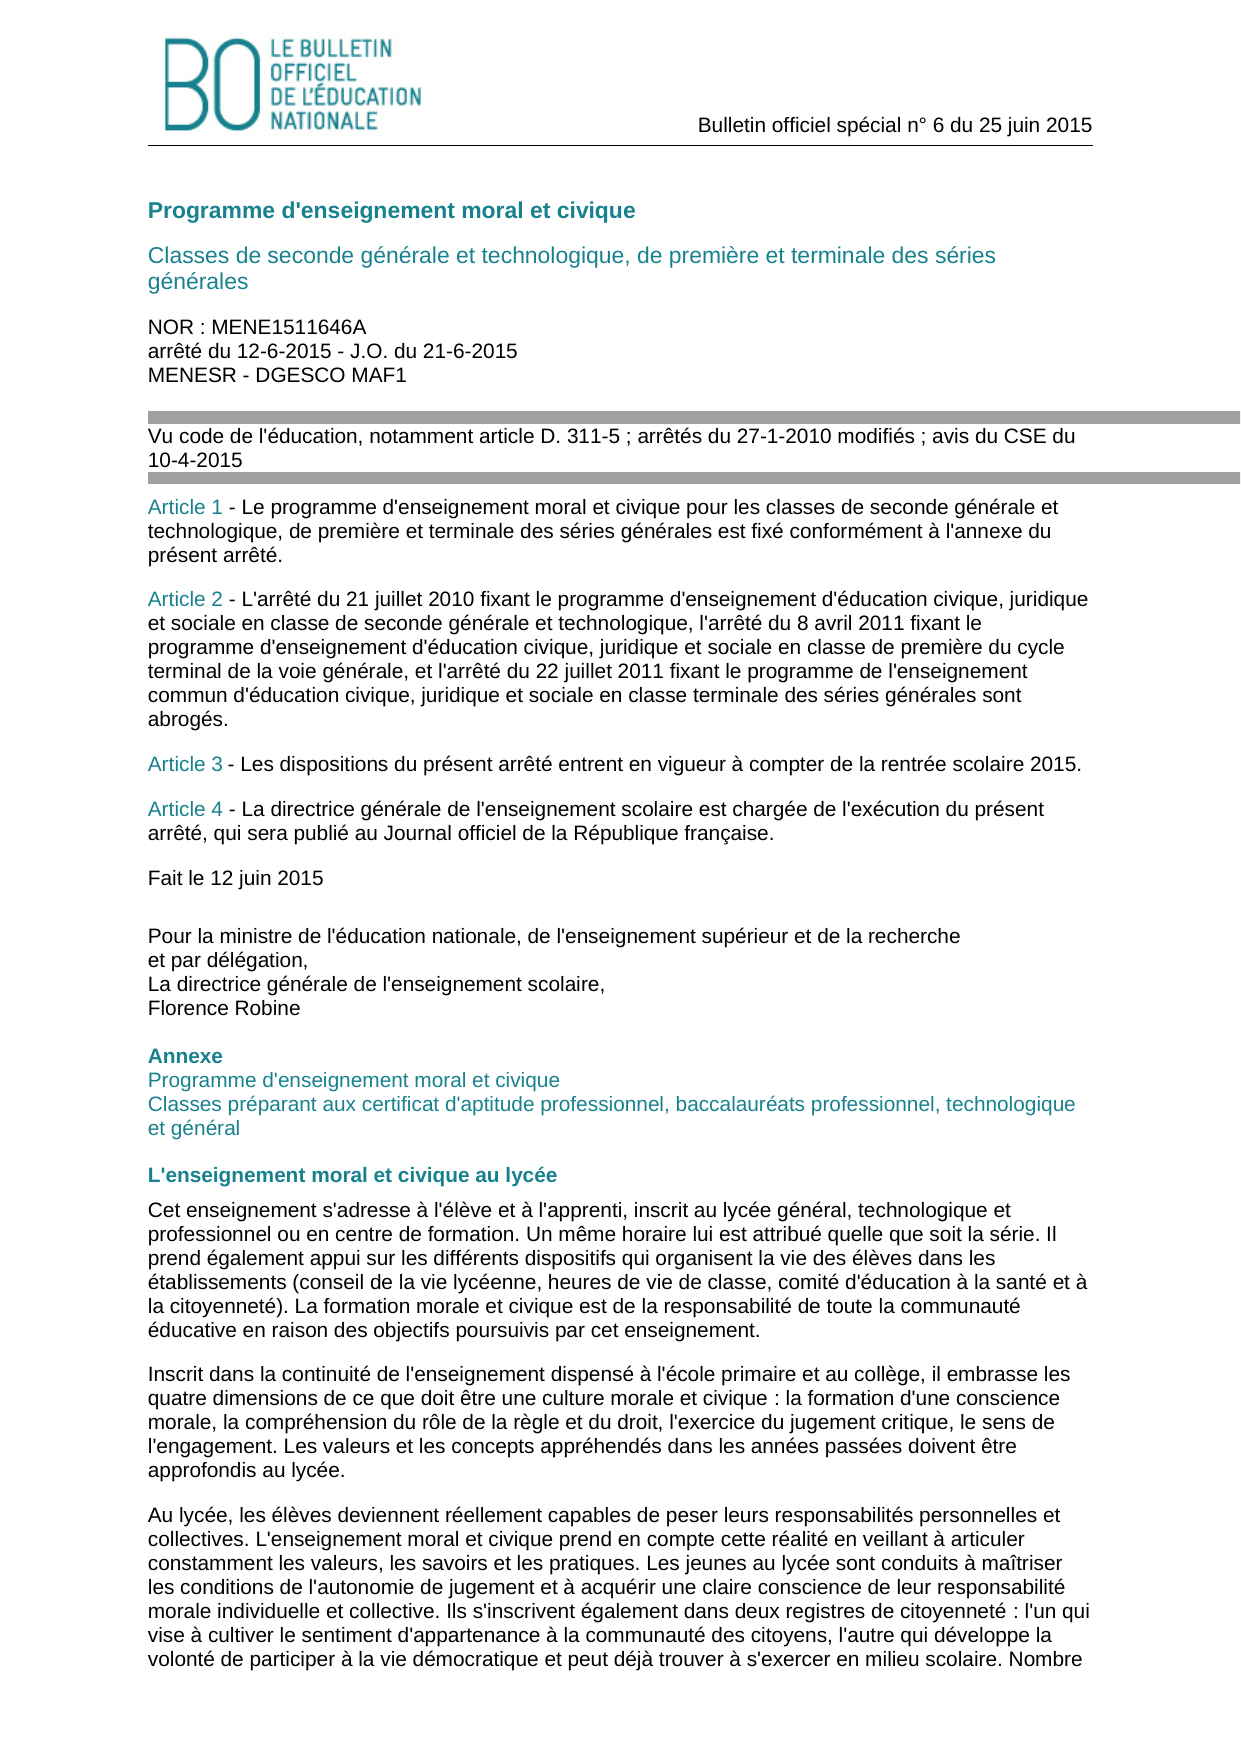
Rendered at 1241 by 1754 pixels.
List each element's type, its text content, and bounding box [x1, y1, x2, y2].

text Article 1 - Le programme d'enseignement moral et civique pour les classes de seconde générale et technologique, de première et terminale des séries générales est fixé conformément à l'annexe du présent arrêté. [148, 494, 1093, 566]
text Article 4 - La directrice générale de l'enseignement scolaire est chargée de l'exécution du présent arrêté, qui sera publié au Journal officiel de la République française. [148, 797, 1093, 844]
text Vu code de l'éducation, notamment article D. 311-5 ; arrêtés du 27-1-2010 modifiés ; avis du CSE du 10-4-2015 [148, 424, 1093, 472]
text Annexe [148, 1043, 1093, 1067]
subtitle Programme d'enseignement moral et civique [148, 197, 1093, 223]
text Fait le 12 juin 2015 [148, 865, 1093, 889]
text Pour la ministre de l'éducation nationale, de l'enseignement supérieur et de la recherche et par délégation, La directrice générale de l'enseignement scolaire, Florence Robine [148, 924, 1093, 1019]
text Cet enseignement s'adresse à l'élève et à l'apprenti, inscrit au lycée général, technologique et professionnel ou en centre de formation. Un même horaire lui est attribué quelle que soit la série. Il prend également appui sur les différents dispositifs qui organisent la vie des élèves dans les établissements (conseil de la vie lycéenne, heures de vie de classe, comité d'éducation à la santé et à la citoyenneté). La formation morale et civique est de la responsabilité de toute la communauté éducative en raison des objectifs poursuivis par cet enseignement. [148, 1198, 1093, 1341]
text Article 2 - L'arrêté du 21 juillet 2010 fixant le programme d'enseignement d'éducation civique, juridique et sociale en classe de seconde générale et technologique, l'arrêté du 8 avril 2011 fixant le programme d'enseignement d'éducation civique, juridique et sociale en classe de première du cycle terminal de la voie générale, et l'arrêté du 22 juillet 2011 fixant le programme de l'enseignement commun d'éducation civique, juridique et sociale en classe terminale des séries générales sont abrogés. [148, 587, 1093, 731]
text Inscrit dans la continuité de l'enseignement dispensé à l'école primaire et au collège, il embrasse les quatre dimensions de ce que doit être une culture morale et civique : la formation d'une conscience morale, la compréhension du rôle de la règle et du droit, l'exercice du jugement critique, le sens de l'engagement. Les valeurs et les concepts appréhendés dans les années passées doivent être approfondis au lycée. [148, 1362, 1093, 1482]
text Programme d'enseignement moral et civique [148, 1067, 1093, 1091]
text NOR : MENE1511646A arrêté du 12-6-2015 - J.O. du 21-6-2015 MENESR - DGESCO MAF1 [148, 315, 1093, 387]
subtitle Classes de seconde générale et technologique, de première et terminale des séries générales [148, 242, 1093, 294]
text Classes préparant aux certificat d'aptitude professionnel, baccalauréats professionnel, technologique et général [148, 1091, 1093, 1139]
text Au lycée, les élèves deviennent réellement capables de peser leurs responsabilités personnelles et collectives. L'enseignement moral et civique prend en compte cette réalité en veillant à articuler constamment les valeurs, les savoirs et les pratiques. Les jeunes au lycée sont conduits à maîtriser les conditions de l'autonomie de jugement et à acquérir une claire conscience de leur responsabilité morale individuelle et collective. Ils s'inscrivent également dans deux registres de citoyenneté : l'un qui vise à cultiver le sentiment d'appartenance à la communauté des citoyens, l'autre qui développe la volonté de participer à la vie démocratique et peut déjà trouver à s'exercer en milieu scolaire. Nombre [148, 1503, 1093, 1671]
text L'enseignement moral et civique au lycée [148, 1163, 1093, 1187]
text Article 3 - Les dispositions du présent arrêté entrent en vigueur à compter de la rentrée scolaire 2015. [148, 752, 1093, 776]
